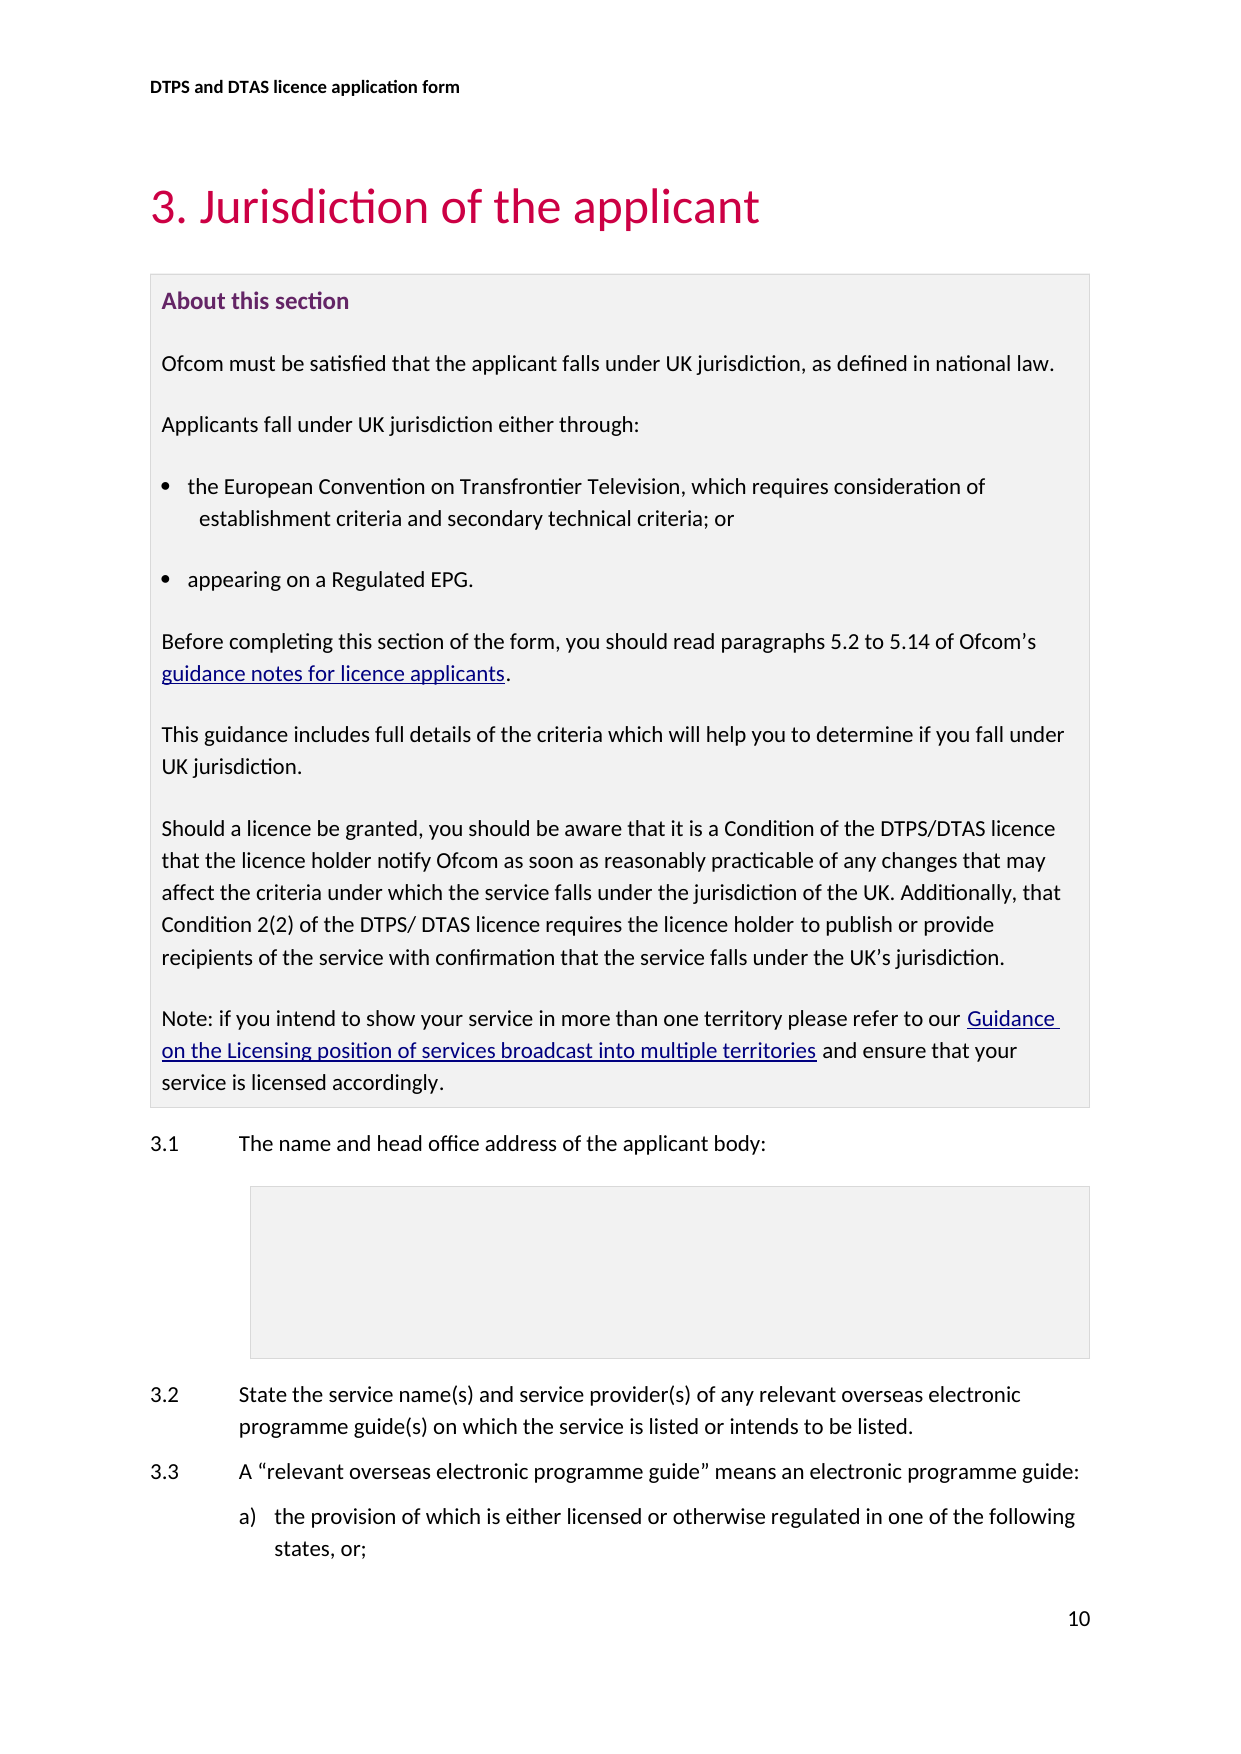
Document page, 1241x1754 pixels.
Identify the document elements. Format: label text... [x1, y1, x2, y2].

text This guidance includes full details of the criteria which will help you to determine if you fall under UK jurisdiction. [151, 709, 1089, 781]
title Jurisdiction of the applicant [150, 175, 1090, 236]
subtitle About this section [151, 275, 1089, 316]
text Ofcom must be satisfied that the applicant falls under UK jurisdiction, as defined in national law. [151, 338, 1089, 377]
list A “relevant overseas electronic programme guide” means an electronic programme guide: [150, 1457, 1090, 1485]
text Applicants fall under UK jurisdiction either through: [151, 399, 1089, 438]
text Should a licence be granted, you should be aware that it is a Condition of the DTPS/DTAS licence that the licence holder notify Ofcom as soon as reasonably practicable of any changes that may affect the criteria under which the service falls under the jurisdiction of the UK. Additionally, that Condition 2(2) of the DTPS/ DTAS licence requires the licence holder to publish or provide recipients of the service with confirmation that the service falls under the UK’s jurisdiction. [151, 802, 1089, 971]
list State the service name(s) and service provider(s) of any relevant overseas electronic programme guide(s) on which the service is listed or intends to be listed. [150, 1380, 1090, 1441]
text Before completing this section of the form, you should read paragraphs 5.2 to 5.14 of Ofcom’s guidance notes for licence applicants. [151, 615, 1089, 687]
text Note: if you intend to show your service in more than one territory please refer to our Guidance on the Licensing position of services broadcast into multiple territories and ensure that your service is licensed accordingly. [151, 992, 1089, 1107]
list The name and head office address of the applicant body: [150, 1129, 1090, 1157]
list the provision of which is either licensed or otherwise regulated in one of the following states, or; [239, 1502, 1090, 1562]
list appearing on a Regulated EPG. [151, 554, 1089, 593]
list the European Convention on Transfrontier Television, which requires consideration of establishment criteria and secondary technical criteria; or [151, 460, 1089, 532]
